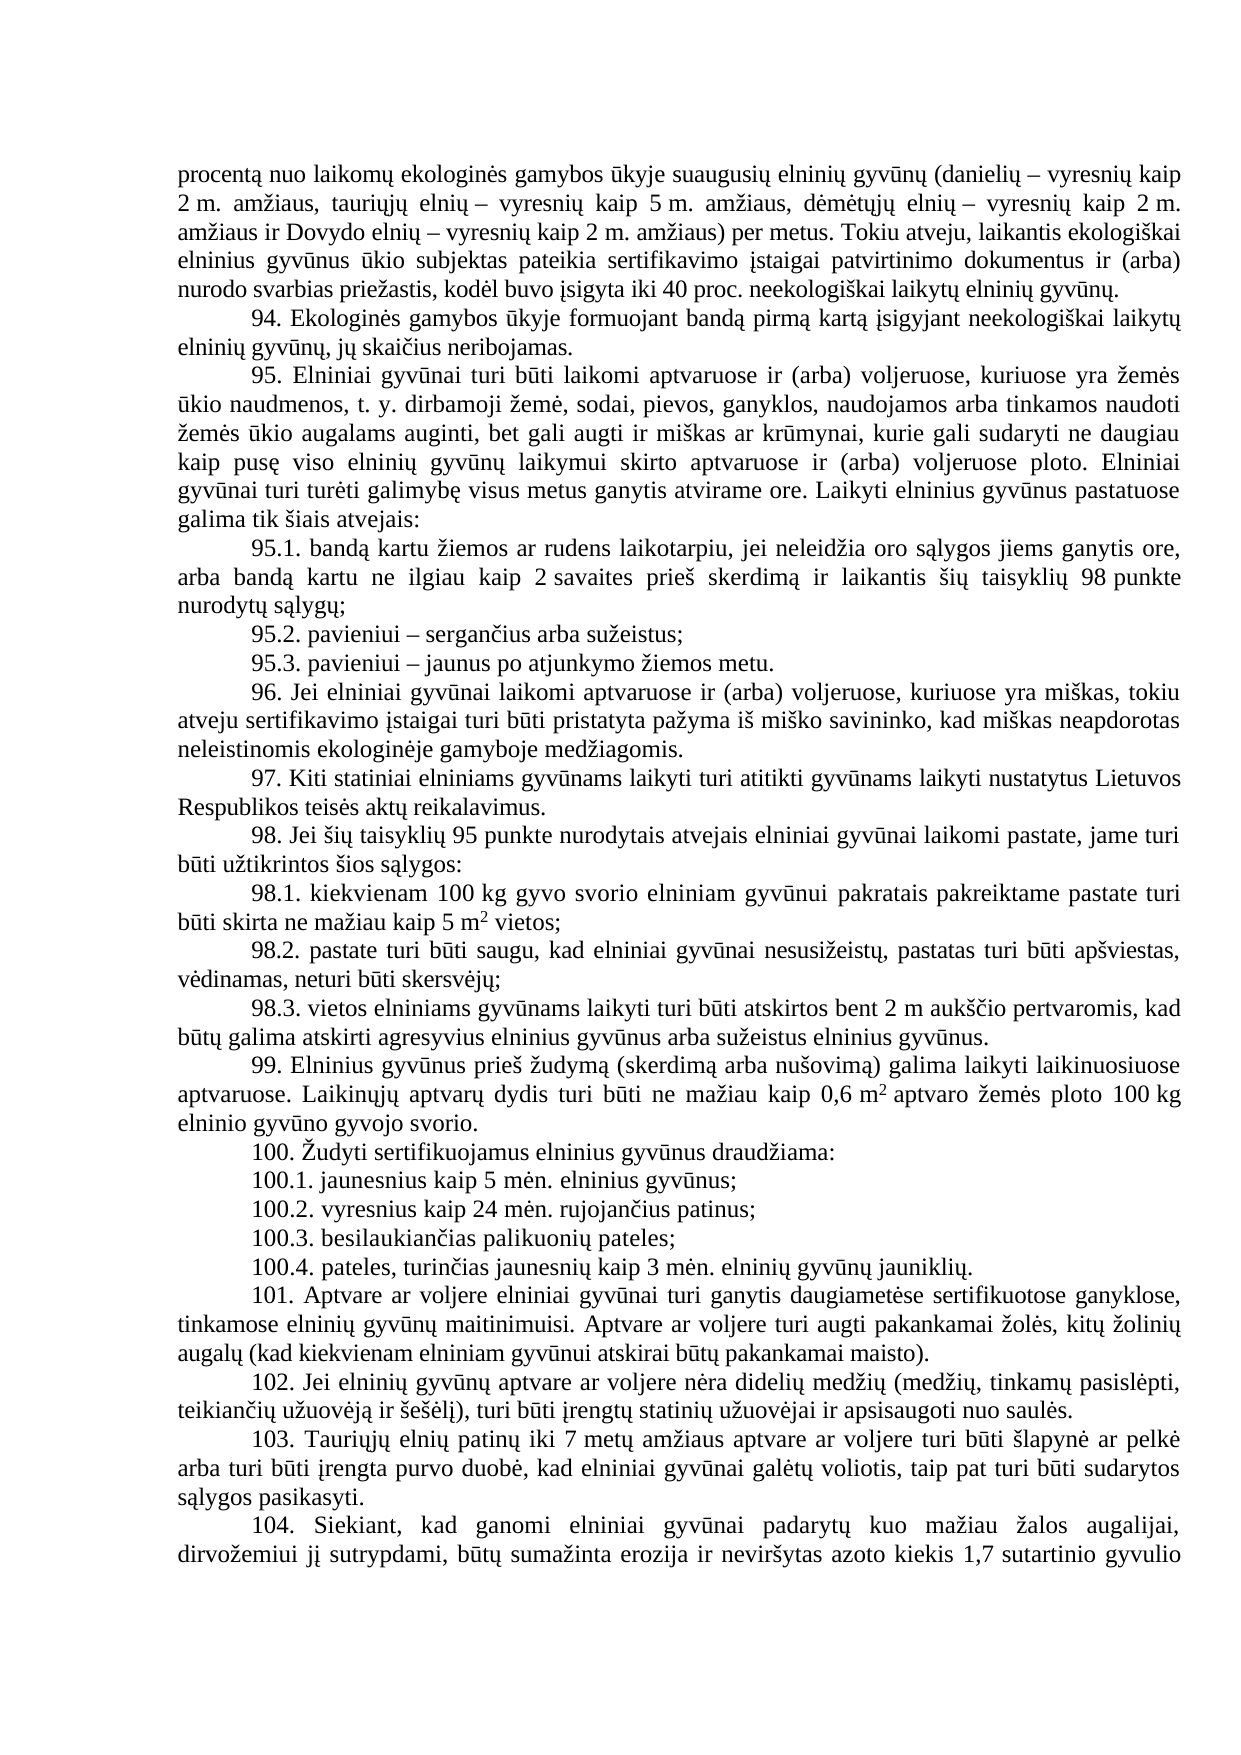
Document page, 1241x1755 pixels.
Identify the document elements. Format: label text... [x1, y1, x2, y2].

text 96. Jei elniniai gyvūnai laikomi aptvaruose ir (arba) voljeruose, kuriuose yra miškas, tokiu atveju sertifikavimo įstaigai turi būti pristatyta pažyma iš miško savininko, kad miškas neapdorotas neleistinomis ekologinėje gamyboje medžiagomis. [177, 677, 1181, 763]
text 100. Žudyti sertifikuojamus elninius gyvūnus draudžiama: [177, 1137, 1181, 1166]
text 98. Jei šių taisyklių 95 punkte nurodytais atvejais elniniai gyvūnai laikomi pastate, jame turi būti užtikrintos šios sąlygos: [177, 821, 1181, 878]
text 95.2. pavieniui – sergančius arba sužeistus; [177, 619, 1181, 648]
text 100.1. jaunesnius kaip 5 mėn. elninius gyvūnus; [177, 1166, 1181, 1194]
text 102. Jei elninių gyvūnų aptvare ar voljere nėra didelių medžių (medžių, tinkamų pasislėpti, teikiančių užuovėją ir šešėlį), turi būti įrengtų statinių užuovėjai ir apsisaugoti nuo saulės. [177, 1367, 1181, 1424]
text 100.4. pateles, turinčias jaunesnių kaip 3 mėn. elninių gyvūnų jauniklių. [177, 1252, 1181, 1281]
text 104. Siekiant, kad ganomi elniniai gyvūnai padarytų kuo mažiau žalos augalijai, dirvožemiui jį sutrypdami, būtų sumažinta erozija ir neviršytas azoto kiekis 1,7 sutartinio gyvulio [177, 1511, 1181, 1568]
text 95.3. pavieniui – jaunus po atjunkymo žiemos metu. [177, 648, 1181, 677]
text 98.2. pastate turi būti saugu, kad elniniai gyvūnai nesusižeistų, pastatas turi būti apšviestas, vėdinamas, neturi būti skersvėjų; [177, 936, 1181, 993]
text 101. Aptvare ar voljere elniniai gyvūnai turi ganytis daugiametėse sertifikuotose ganyklose, tinkamose elninių gyvūnų maitinimuisi. Aptvare ar voljere turi augti pakankamai žolės, kitų žolinių augalų (kad kiekvienam elniniam gyvūnui atskirai būtų pakankamai maisto). [177, 1281, 1181, 1367]
text 95. Elniniai gyvūnai turi būti laikomi aptvaruose ir (arba) voljeruose, kuriuose yra žemės ūkio naudmenos, t. y. dirbamoji žemė, sodai, pievos, ganyklos, naudojamos arba tinkamos naudoti žemės ūkio augalams auginti, bet gali augti ir miškas ar krūmynai, kurie gali sudaryti ne daugiau kaip pusę viso elninių gyvūnų laikymui skirto aptvaruose ir (arba) voljeruose ploto. Elniniai gyvūnai turi turėti galimybę visus metus ganytis atvirame ore. Laikyti elninius gyvūnus pastatuose galima tik šiais atvejais: [177, 361, 1181, 533]
text 98.1. kiekvienam 100 kg gyvo svorio elniniam gyvūnui pakratais pakreiktame pastate turi būti skirta ne mažiau kaip 5 m2 vietos; [177, 878, 1181, 936]
text 100.2. vyresnius kaip 24 mėn. rujojančius patinus; [177, 1194, 1181, 1223]
text 100.3. besilaukiančias palikuonių pateles; [177, 1223, 1181, 1252]
text 98.3. vietos elniniams gyvūnams laikyti turi būti atskirtos bent 2 m aukščio pertvaromis, kad būtų galima atskirti agresyvius elninius gyvūnus arba sužeistus elninius gyvūnus. [177, 993, 1181, 1051]
text 95.1. bandą kartu žiemos ar rudens laikotarpiu, jei neleidžia oro sąlygos jiems ganytis ore, arba bandą kartu ne ilgiau kaip 2 savaites prieš skerdimą ir laikantis šių taisyklių 98 punkte nurodytų sąlygų; [177, 533, 1181, 619]
text 103. Tauriųjų elnių patinų iki 7 metų amžiaus aptvare ar voljere turi būti šlapynė ar pelkė arba turi būti įrengta purvo duobė, kad elniniai gyvūnai galėtų voliotis, taip pat turi būti sudarytos sąlygos pasikasyti. [177, 1424, 1181, 1511]
text 94. Ekologinės gamybos ūkyje formuojant bandą pirmą kartą įsigyjant neekologiškai laikytų elninių gyvūnų, jų skaičius neribojamas. [177, 303, 1181, 361]
text procentą nuo laikomų ekologinės gamybos ūkyje suaugusių elninių gyvūnų (danielių – vyresnių kaip 2 m. amžiaus, tauriųjų elnių – vyresnių kaip 5 m. amžiaus, dėmėtųjų elnių – vyresnių kaip 2 m. amžiaus ir Dovydo elnių – vyresnių kaip 2 m. amžiaus) per metus. Tokiu atveju, laikantis ekologiškai elninius gyvūnus ūkio subjektas pateikia sertifikavimo įstaigai patvirtinimo dokumentus ir (arba) nurodo svarbias priežastis, kodėl buvo įsigyta iki 40 proc. neekologiškai laikytų elninių gyvūnų. [177, 159, 1181, 303]
text 97. Kiti statiniai elniniams gyvūnams laikyti turi atitikti gyvūnams laikyti nustatytus Lietuvos Respublikos teisės aktų reikalavimus. [177, 763, 1181, 821]
text 99. Elninius gyvūnus prieš žudymą (skerdimą arba nušovimą) galima laikyti laikinuosiuose aptvaruose. Laikinųjų aptvarų dydis turi būti ne mažiau kaip 0,6 m2 aptvaro žemės ploto 100 kg elninio gyvūno gyvojo svorio. [177, 1051, 1181, 1137]
